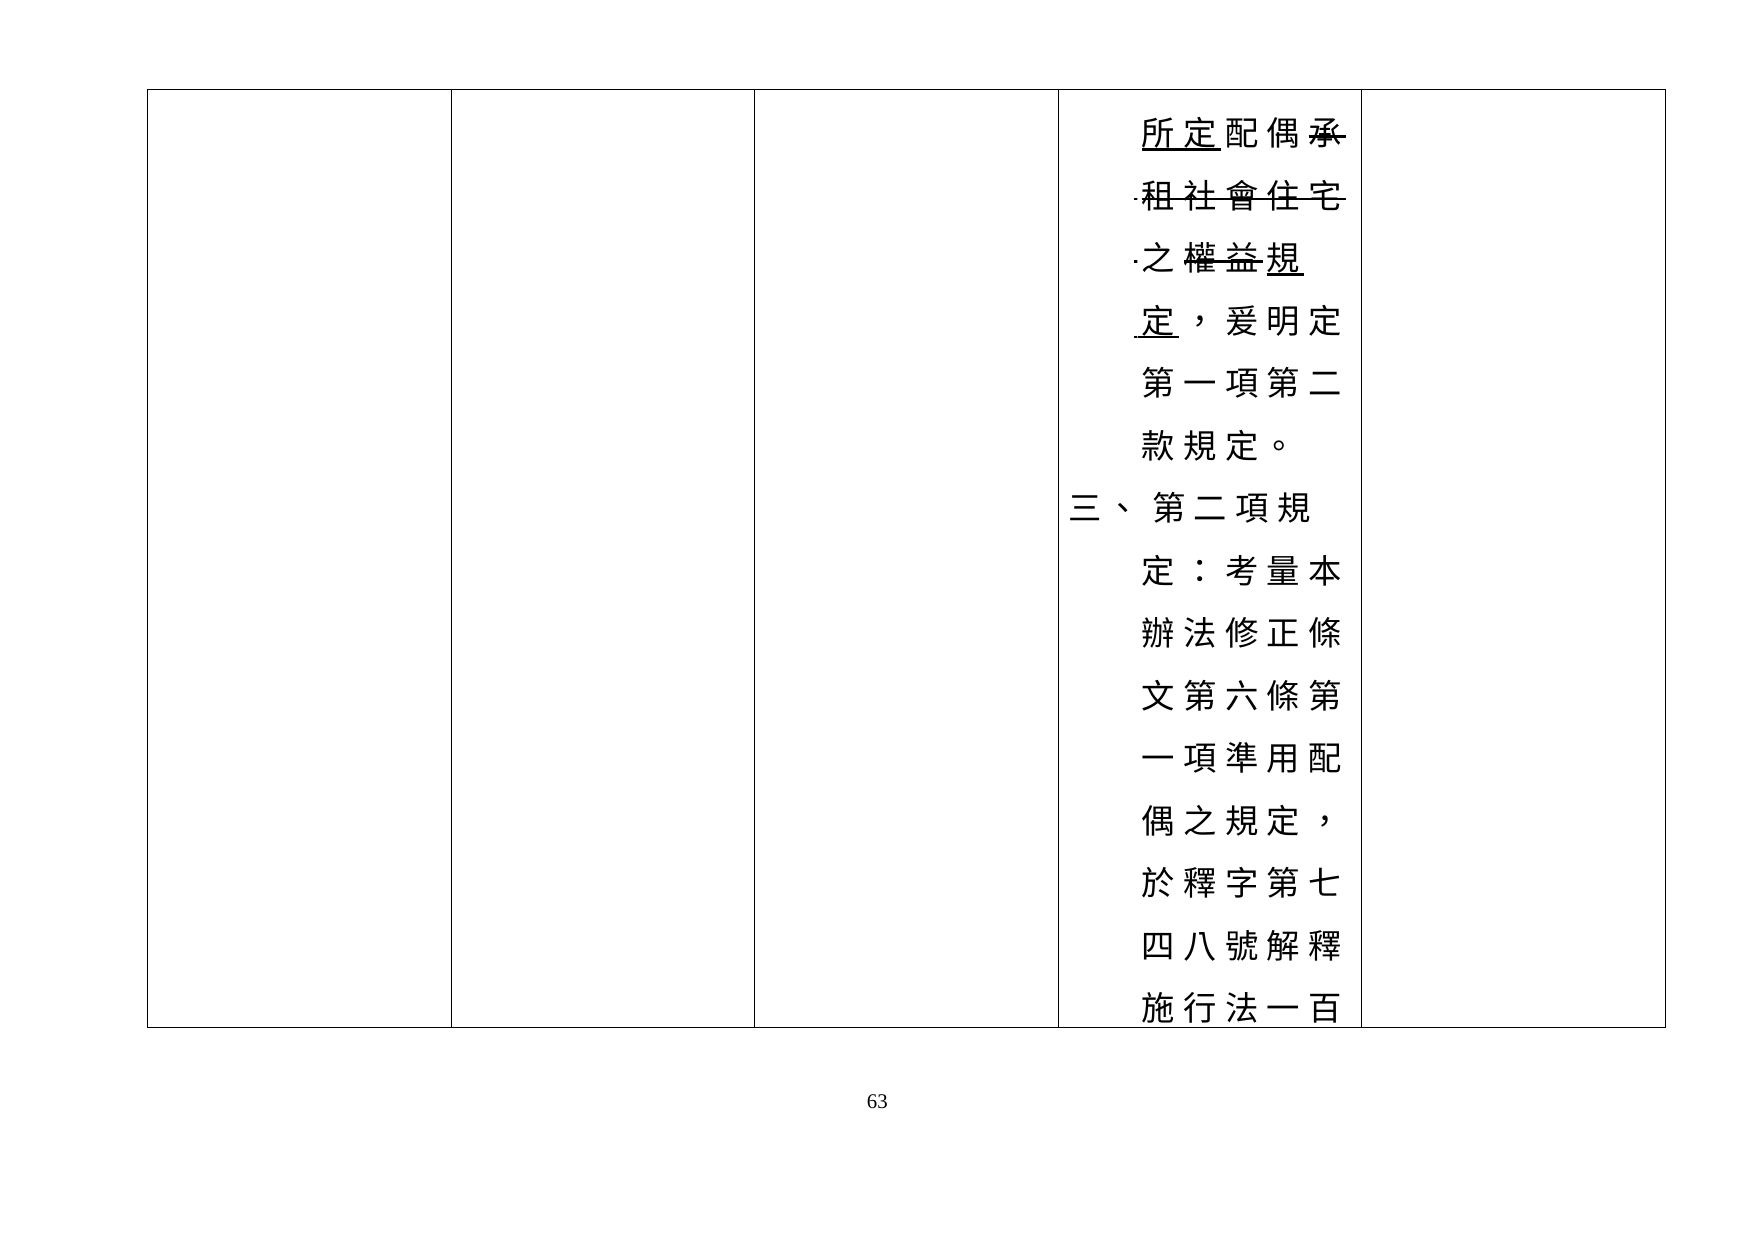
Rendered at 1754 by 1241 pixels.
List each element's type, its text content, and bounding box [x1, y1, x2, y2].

table_cell [452, 90, 754, 1027]
table_cell [755, 90, 1058, 1027]
table_cell [148, 90, 451, 1027]
table_cell [1362, 90, 1665, 1027]
table_cell 所定配偶承租社會住宅之權益規定，爰明定第一項第二款規定。 三、第二項規定：考量本辦法修正條文第六條第一項準用配偶之規定，於釋字第七四八號解釋施行法一百 [1059, 90, 1361, 1027]
